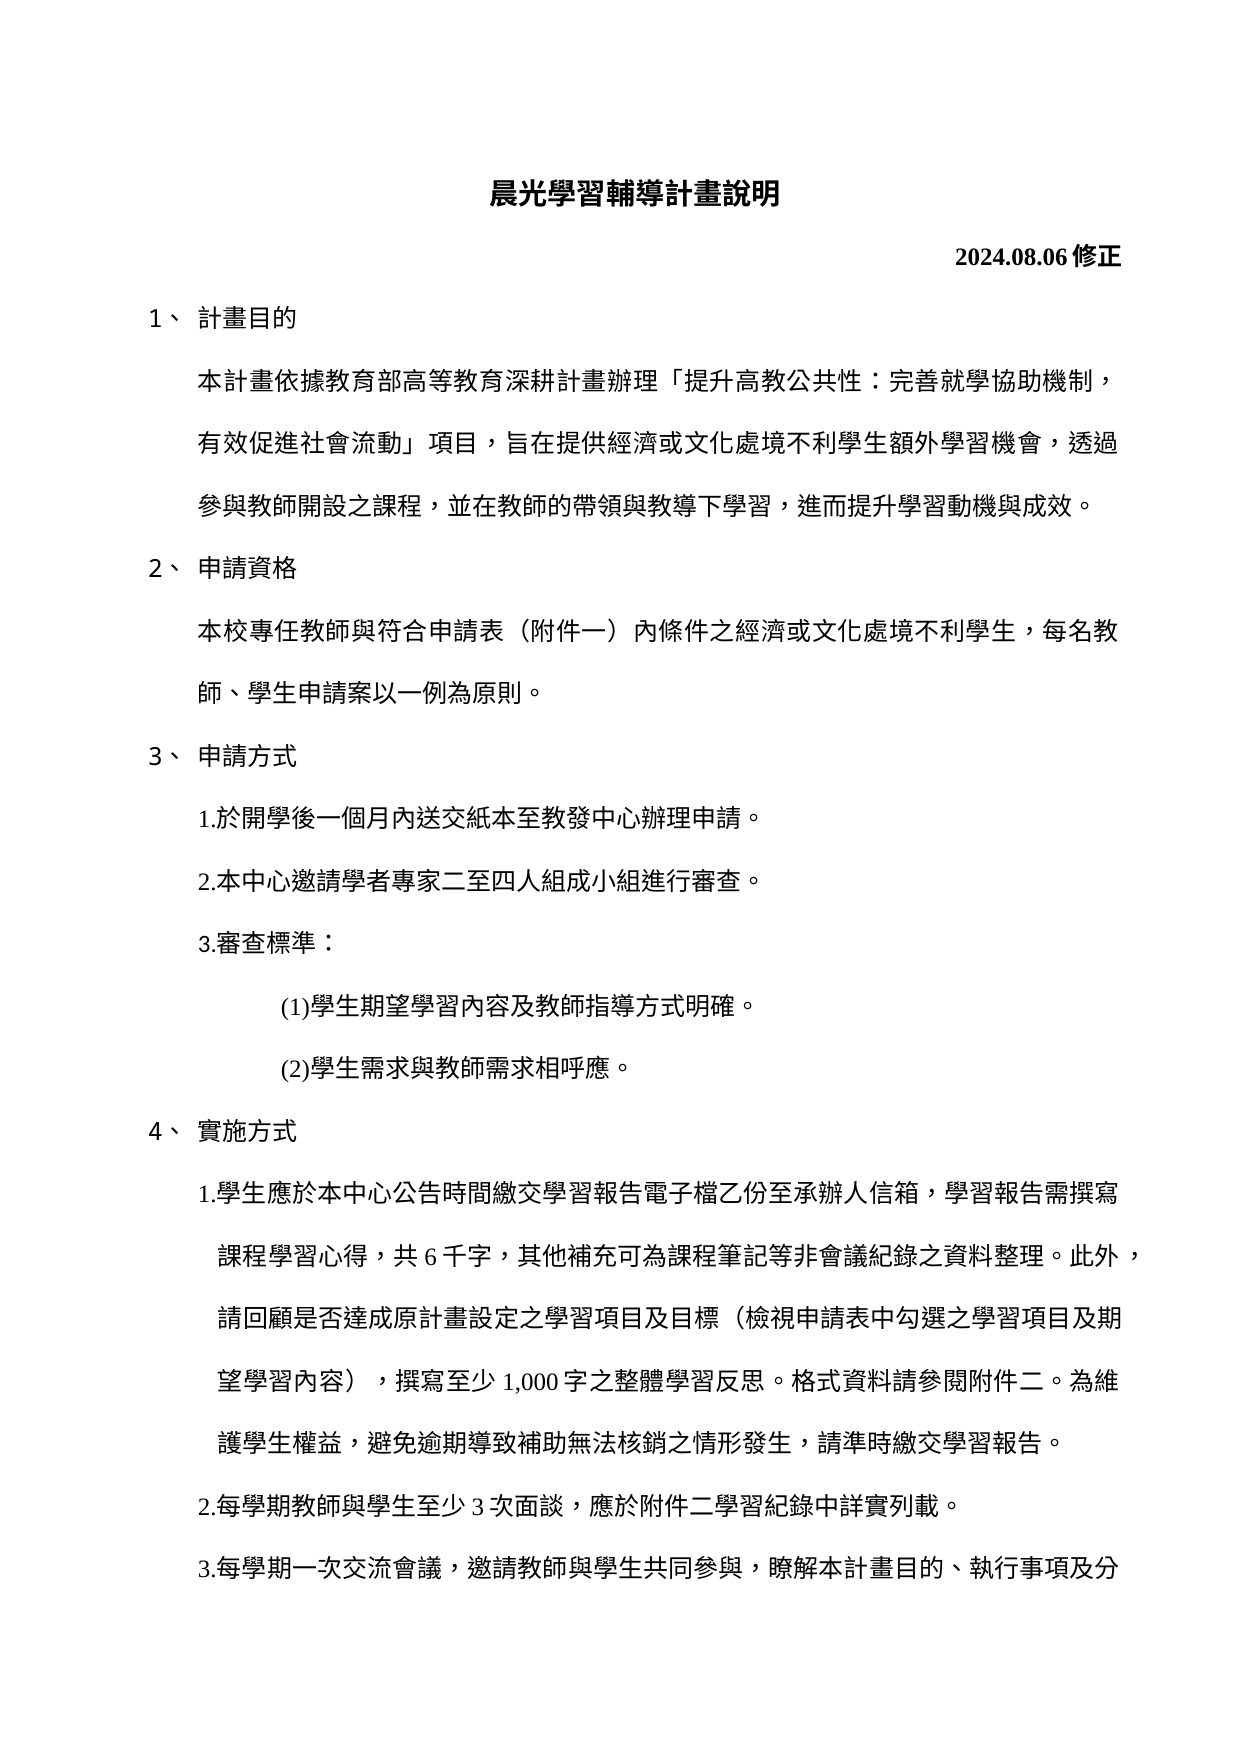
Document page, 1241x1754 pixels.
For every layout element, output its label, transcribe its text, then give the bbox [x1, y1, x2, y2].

list 審查標準： [198, 900, 1122, 962]
list 實施方式 [148, 1087, 1122, 1150]
list 於開學後一個月內送交紙本至教發中心辦理申請。 [198, 775, 1122, 837]
list 計畫目的 [148, 275, 1122, 337]
list 學生期望學習內容及教師指導方式明確。 [281, 962, 1122, 1025]
text 3.每學期一次交流會議，邀請教師與學生共同參與，瞭解本計畫目的、執行事項及分 [198, 1525, 1122, 1587]
text 晨光學習輔導計畫說明 [148, 150, 1122, 212]
list 申請方式 [148, 712, 1122, 775]
list 學生需求與教師需求相呼應。 [281, 1025, 1122, 1087]
text 本校專任教師與符合申請表（附件一）內條件之經濟或文化處境不利學生，每名教師、學生申請案以一例為原則。 [198, 587, 1122, 712]
text 1.學生應於本中心公告時間繳交學習報告電子檔乙份至承辦人信箱，學習報告需撰寫課程學習心得，共6千字，其他補充可為課程筆記等非會議紀錄之資料整理。此外，請回顧是否達成原計畫設定之學習項目及目標（檢視申請表中勾選之學習項目及期望學習內容），撰寫至少1,000字之整體學習反思。格式資料請參閱附件二。為維護學生權益，避免逾期導致補助無法核銷之情形發生，請準時繳交學習報告。 [198, 1150, 1122, 1462]
text 本計畫依據教育部高等教育深耕計畫辦理「提升高教公共性：完善就學協助機制，有效促進社會流動」項目，旨在提供經濟或文化處境不利學生額外學習機會，透過參與教師開設之課程，並在教師的帶領與教導下學習，進而提升學習動機與成效。 [198, 337, 1122, 525]
list 本中心邀請學者專家二至四人組成小組進行審查。 [198, 837, 1122, 900]
text 2.每學期教師與學生至少3次面談，應於附件二學習紀錄中詳實列載。 [198, 1462, 1122, 1525]
list 申請資格 [148, 525, 1122, 587]
text 2024.08.06修正 [148, 212, 1122, 275]
